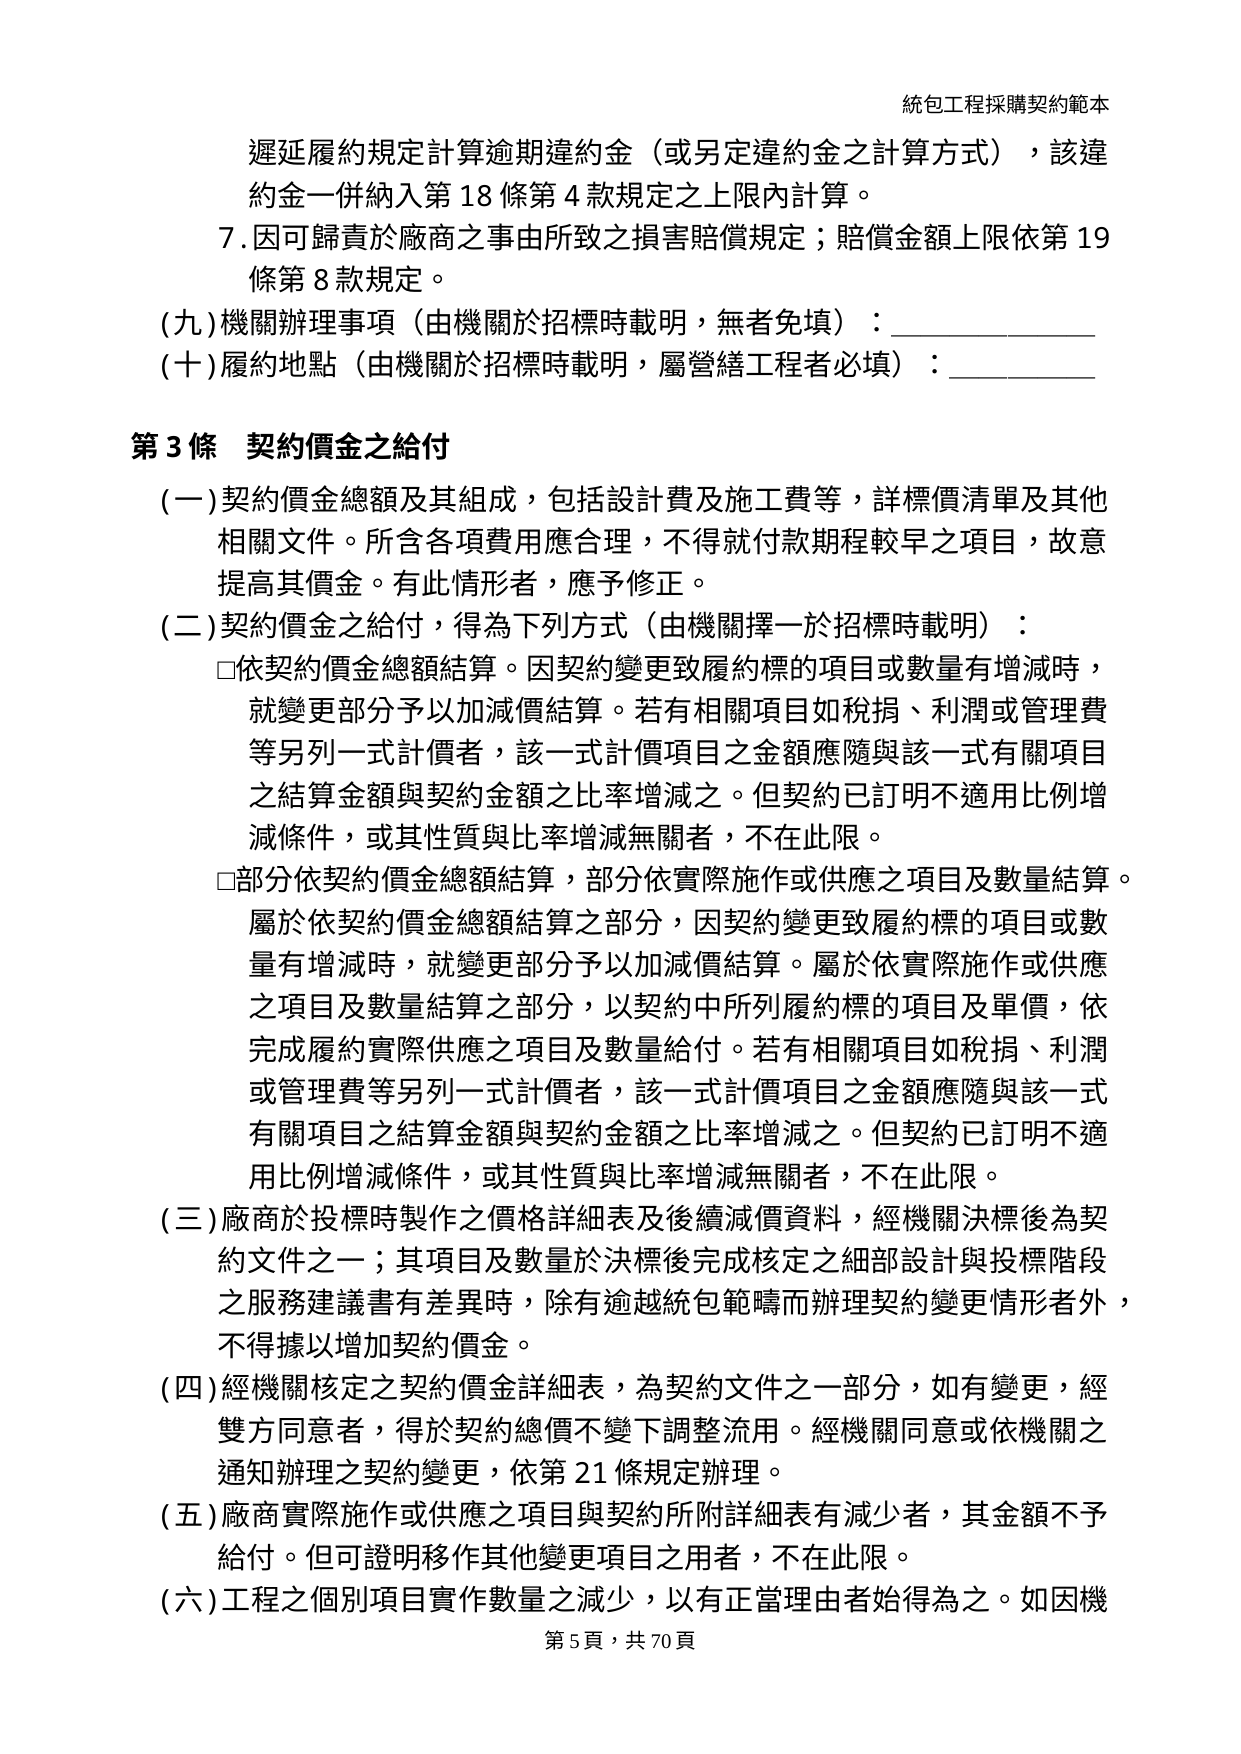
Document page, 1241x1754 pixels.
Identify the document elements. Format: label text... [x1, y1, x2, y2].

text (三)廠商於投標時製作之價格詳細表及後續減價資料，經機關決標後為契約文件之一；其項目及數量於決標後完成核定之細部設計與投標階段之服務建議書有差異時，除有逾越統包範疇而辦理契約變更情形者外，不得據以增加契約價金。 [156, 1195, 1110, 1365]
text (二)契約價金之給付，得為下列方式（由機關擇一於招標時載明）： [156, 603, 1110, 645]
text (四)經機關核定之契約價金詳細表，為契約文件之一部分，如有變更，經雙方同意者，得於契約總價不變下調整流用。經機關同意或依機關之通知辦理之契約變更，依第21條規定辦理。 [156, 1365, 1110, 1492]
text □部分依契約價金總額結算，部分依實際施作或供應之項目及數量結算。屬於依契約價金總額結算之部分，因契約變更致履約標的項目或數量有增減時，就變更部分予以加減價結算。屬於依實際施作或供應之項目及數量結算之部分，以契約中所列履約標的項目及單價，依完成履約實際供應之項目及數量給付。若有相關項目如稅捐、利潤或管理費等另列一式計價者，該一式計價項目之金額應隨與該一式有關項目之結算金額與契約金額之比率增減之。但契約已訂明不適用比例增減條件，或其性質與比率增減無關者，不在此限。 [217, 857, 1110, 1195]
text 遲延履約規定計算逾期違約金（或另定違約金之計算方式），該違約金一併納入第18條第4款規定之上限內計算。 [217, 130, 1110, 214]
text (一)契約價金總額及其組成，包括設計費及施工費等，詳標價清單及其他相關文件。所含各項費用應合理，不得就付款期程較早之項目，故意提高其價金。有此情形者，應予修正。 [156, 476, 1110, 603]
text (十)履約地點（由機關於招標時載明，屬營繕工程者必填）：＿＿＿＿＿ [156, 342, 1110, 384]
text (六)工程之個別項目實作數量之減少，以有正當理由者始得為之。如因機 [156, 1576, 1110, 1619]
text 第3條 契約價金之給付 [130, 424, 1110, 466]
text (五)廠商實際施作或供應之項目與契約所附詳細表有減少者，其金額不予給付。但可證明移作其他變更項目之用者，不在此限。 [156, 1492, 1110, 1576]
text □依契約價金總額結算。因契約變更致履約標的項目或數量有增減時，就變更部分予以加減價結算。若有相關項目如稅捐、利潤或管理費等另列一式計價者，該一式計價項目之金額應隨與該一式有關項目之結算金額與契約金額之比率增減之。但契約已訂明不適用比例增減條件，或其性質與比率增減無關者，不在此限。 [217, 645, 1110, 857]
text 7.因可歸責於廠商之事由所致之損害賠償規定；賠償金額上限依第19條第8款規定。 [217, 214, 1110, 299]
text (九)機關辦理事項（由機關於招標時載明，無者免填）：＿＿＿＿＿＿＿ [156, 299, 1110, 342]
